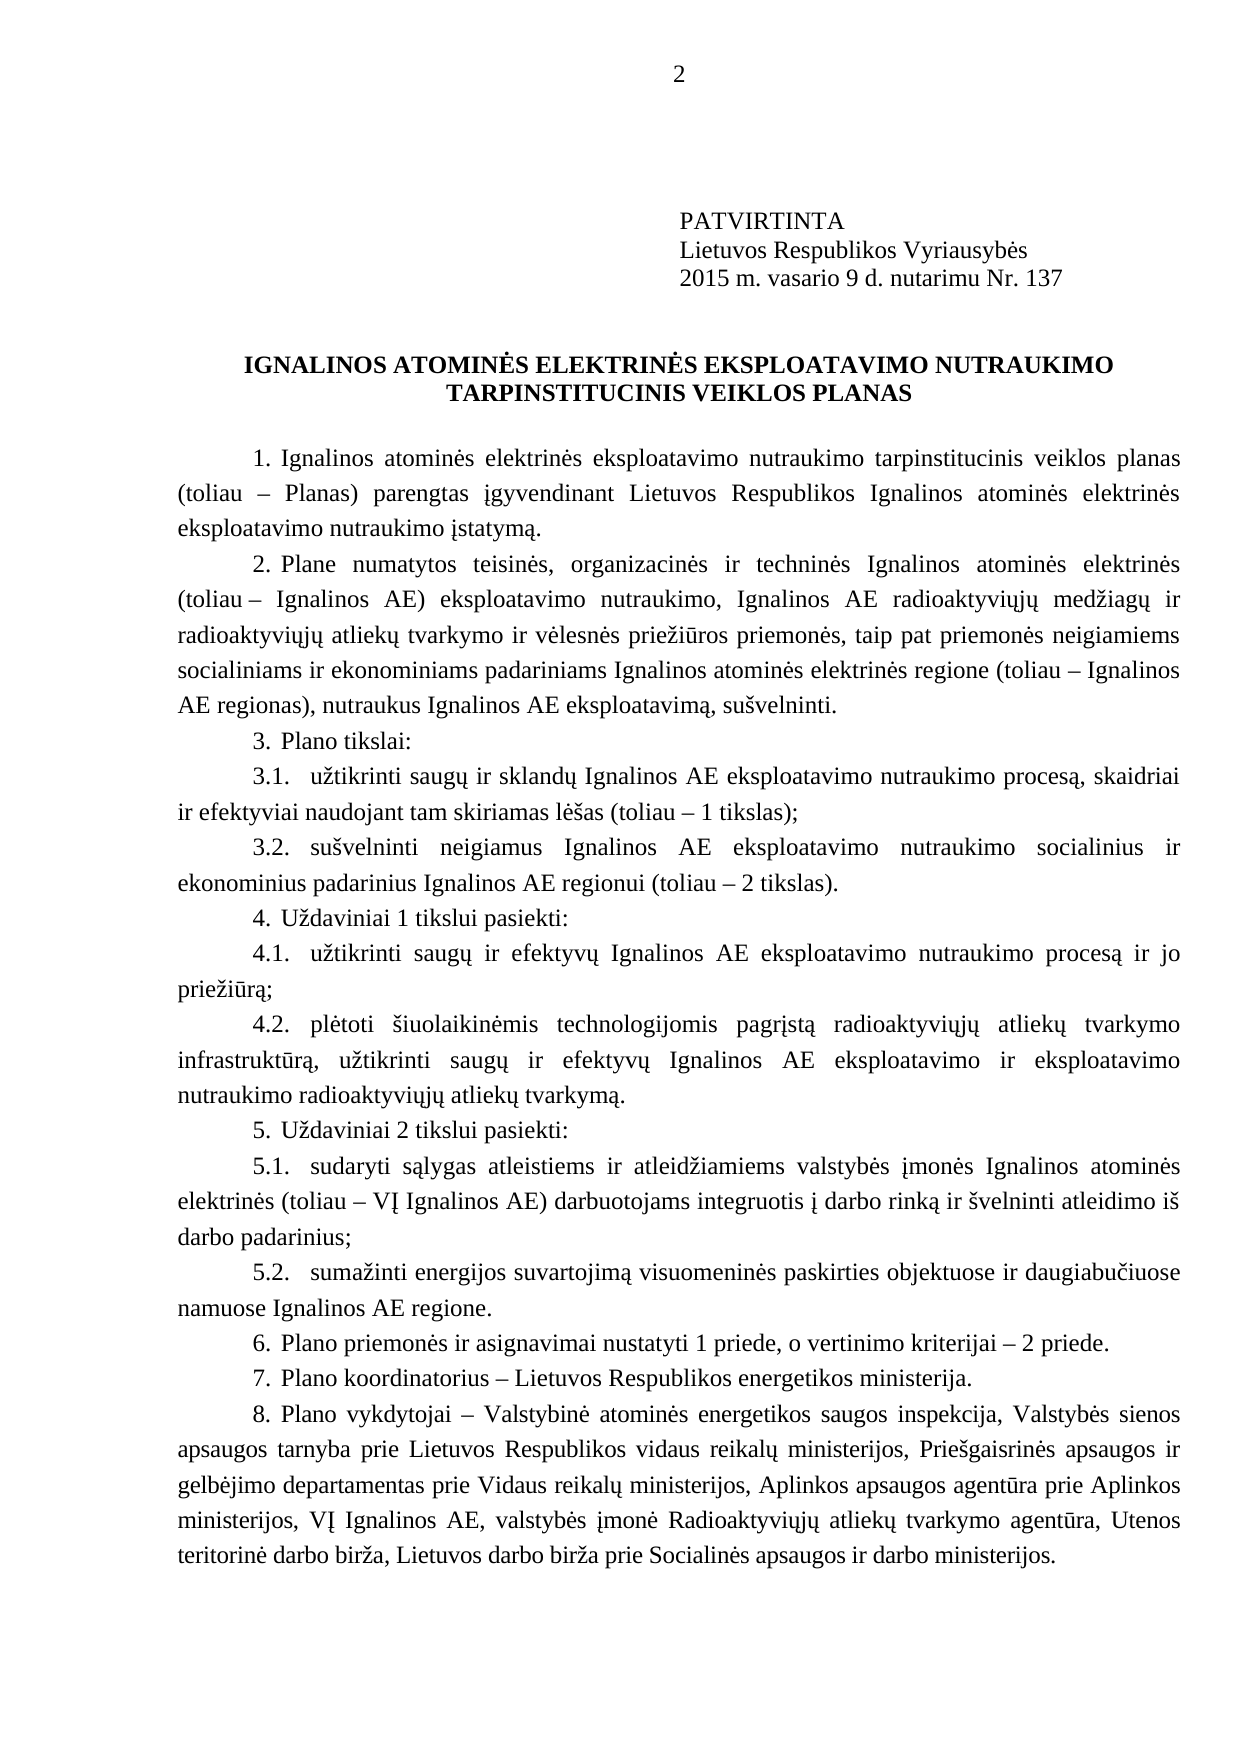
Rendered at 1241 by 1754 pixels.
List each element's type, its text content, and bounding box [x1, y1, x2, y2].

text 3.1. užtikrinti saugų ir sklandų Ignalinos AE eksploatavimo nutraukimo procesą, skaidriai ir efektyviai naudojant tam skiriamas lėšas (toliau ‒ 1 tikslas); [177, 755, 1181, 826]
text 4. Uždaviniai 1 tikslui pasiekti: [177, 896, 1181, 932]
text 7. Plano koordinatorius – Lietuvos Respublikos energetikos ministerija. [177, 1357, 1181, 1392]
text PATVIRTINTA Lietuvos Respublikos Vyriausybės 2015 m. vasario 9 d. nutarimu Nr. 137 [679, 206, 1181, 292]
text 5.1. sudaryti sąlygas atleistiems ir atleidžiamiems valstybės įmonės Ignalinos atominės elektrinės (toliau – VĮ Ignalinos AE) darbuotojams integruotis į darbo rinką ir švelninti atleidimo iš darbo padarinius; [177, 1144, 1181, 1251]
text 3.2. sušvelninti neigiamus Ignalinos AE eksploatavimo nutraukimo socialinius ir ekonominius padarinius Ignalinos AE regionui (toliau ‒ 2 tikslas). [177, 826, 1181, 896]
text IGNALINOS ATOMINĖS ELEKTRINĖS EKSPLOATAVIMO NUTRAUKIMO TARPINSTITUCINIS VEIKLOS PLANAS [177, 350, 1181, 407]
text 5.2. sumažinti energijos suvartojimą visuomeninės paskirties objektuose ir daugiabučiuose namuose Ignalinos AE regione. [177, 1251, 1181, 1321]
text 5. Uždaviniai 2 tikslui pasiekti: [177, 1109, 1181, 1144]
text 4.2. plėtoti šiuolaikinėmis technologijomis pagrįstą radioaktyviųjų atliekų tvarkymo infrastruktūrą, užtikrinti saugų ir efektyvų Ignalinos AE eksploatavimo ir eksploatavimo nutraukimo radioaktyviųjų atliekų tvarkymą. [177, 1003, 1181, 1109]
text 6. Plano priemonės ir asignavimai nustatyti 1 priede, o vertinimo kriterijai – 2 priede. [177, 1321, 1181, 1357]
text 2. Plane numatytos teisinės, organizacinės ir techninės Ignalinos atominės elektrinės (toliau ‒ Ignalinos AE) eksploatavimo nutraukimo, Ignalinos AE radioaktyviųjų medžiagų ir radioaktyviųjų atliekų tvarkymo ir vėlesnės priežiūros priemonės, taip pat priemonės neigiamiems socialiniams ir ekonominiams padariniams Ignalinos atominės elektrinės regione (toliau – Ignalinos AE regionas), nutraukus Ignalinos AE eksploatavimą, sušvelninti. [177, 542, 1181, 719]
text 4.1. užtikrinti saugų ir efektyvų Ignalinos AE eksploatavimo nutraukimo procesą ir jo priežiūrą; [177, 932, 1181, 1003]
text 8. Plano vykdytojai – Valstybinė atominės energetikos saugos inspekcija, Valstybės sienos apsaugos tarnyba prie Lietuvos Respublikos vidaus reikalų ministerijos, Priešgaisrinės apsaugos ir gelbėjimo departamentas prie Vidaus reikalų ministerijos, Aplinkos apsaugos agentūra prie Aplinkos ministerijos, VĮ Ignalinos AE, valstybės įmonė Radioaktyviųjų atliekų tvarkymo agentūra, Utenos teritorinė darbo birža, Lietuvos darbo birža prie Socialinės apsaugos ir darbo ministerijos. [177, 1392, 1181, 1569]
text 3. Plano tikslai: [177, 719, 1181, 755]
text 1. Ignalinos atominės elektrinės eksploatavimo nutraukimo tarpinstitucinis veiklos planas (toliau ‒ Planas) parengtas įgyvendinant Lietuvos Respublikos Ignalinos atominės elektrinės eksploatavimo nutraukimo įstatymą. [177, 436, 1181, 542]
